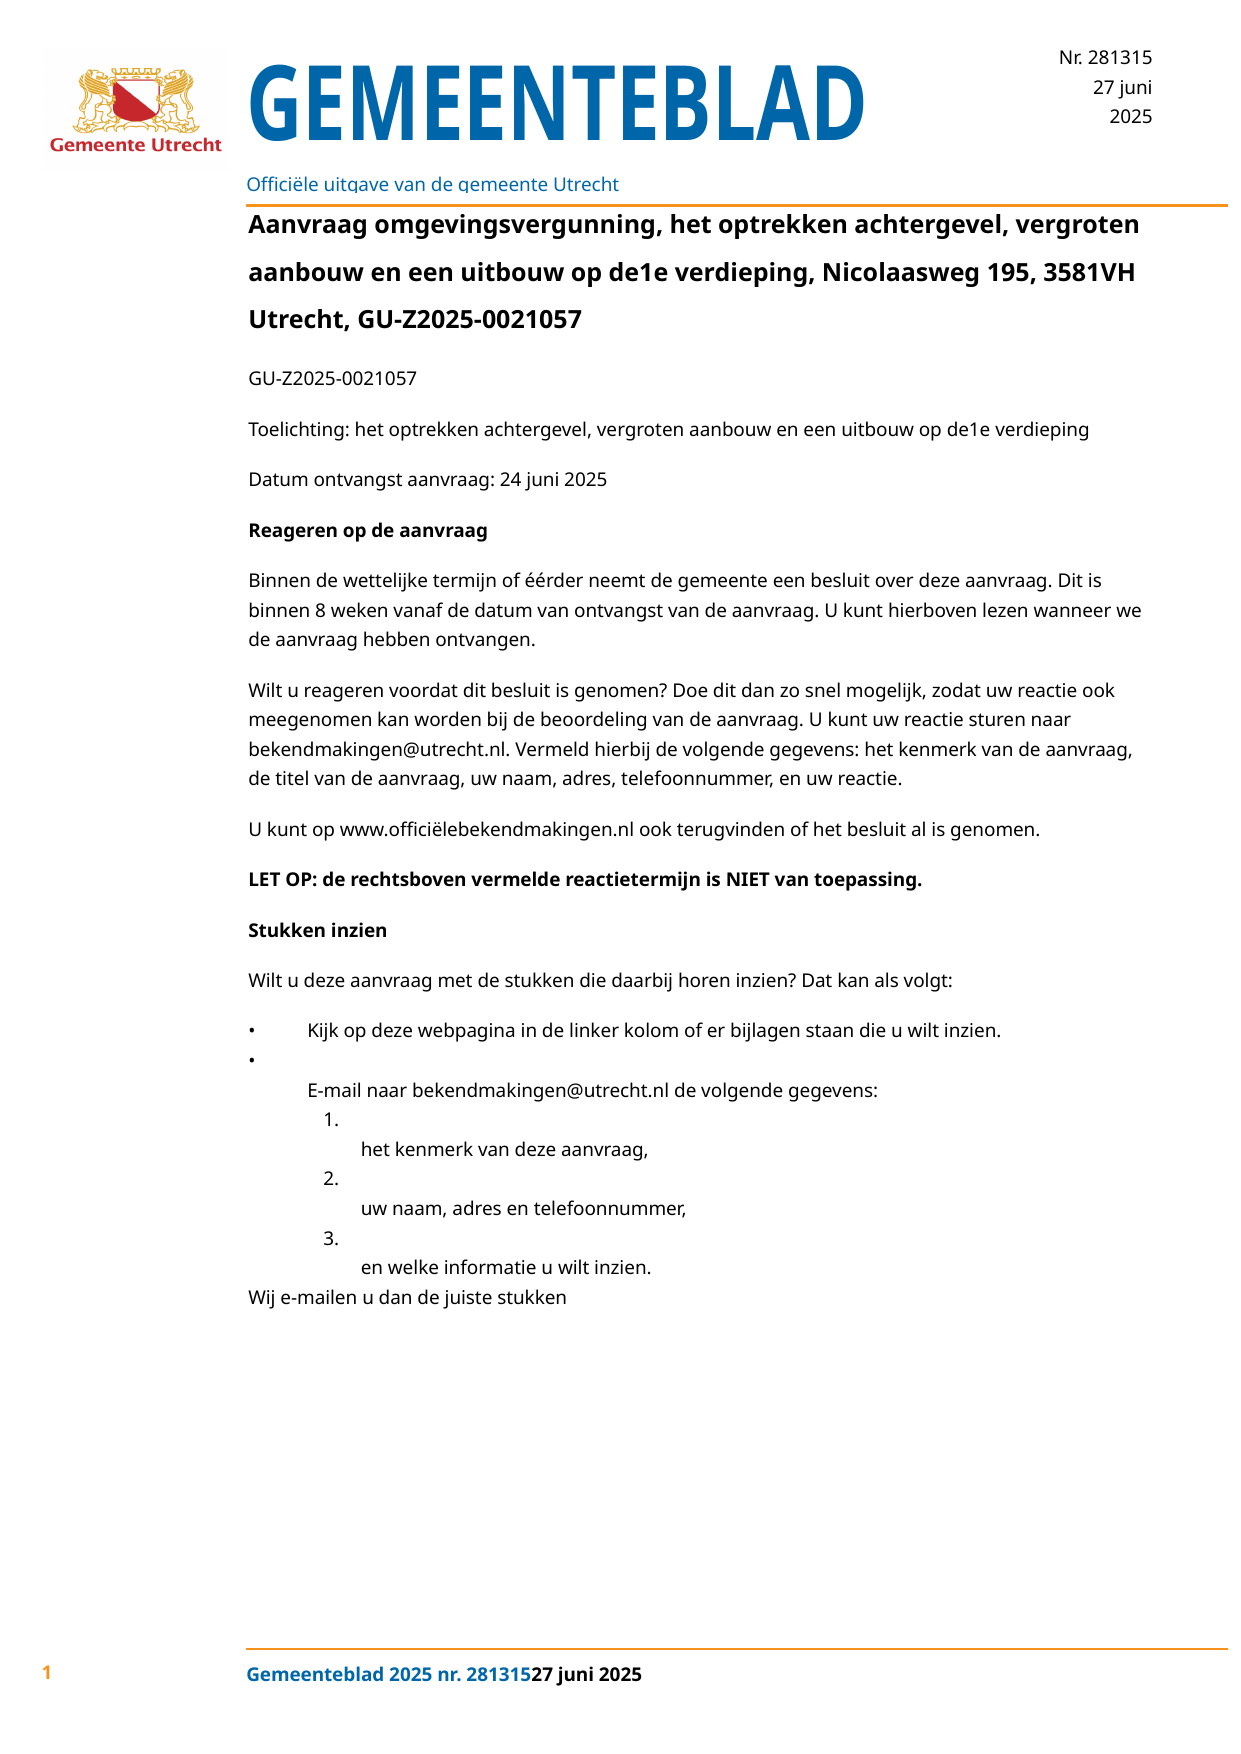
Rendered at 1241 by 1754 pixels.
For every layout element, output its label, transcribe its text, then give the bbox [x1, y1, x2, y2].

list uw naam, adres en telefoonnummer, [323, 1195, 1152, 1221]
text Datum ontvangst aanvraag: 24 juni 2025 [248, 466, 1152, 492]
list het kenmerk van deze aanvraag, [323, 1136, 1152, 1162]
text Toelichting: het optrekken achtergevel, vergroten aanbouw en een uitbouw op de1e verdieping [248, 416, 1152, 442]
text GU-Z2025-0021057 [248, 366, 1152, 391]
picture [41, 47, 231, 172]
text LET OP: de rechtsboven vermelde reactietermijn is NIET van toepassing. [248, 866, 1152, 892]
list E-mail naar bekendmakingen@utrecht.nl de volgende gegevens: [248, 1077, 1152, 1102]
text U kunt op www.officiëlebekendmakingen.nl ook terugvinden of het besluit al is genomen. [248, 816, 1152, 842]
text Stukken inzien [248, 917, 1152, 942]
text Wilt u deze aanvraag met de stukken die daarbij horen inzien? Dat kan als volgt: [248, 967, 1152, 993]
text Reageren op de aanvraag [248, 517, 1152, 542]
text Binnen de wettelijke termijn of éérder neemt de gemeente een besluit over deze aanvraag. Dit is binnen 8 weken vanaf de datum van ontvangst van de aanvraag. U kunt hierboven lezen wanneer we de aanvraag hebben ontvangen. [248, 567, 1152, 652]
text Wij e-mailen u dan de juiste stukken [248, 1284, 1152, 1309]
text Wilt u reageren voordat dit besluit is genomen? Doe dit dan zo snel mogelijk, zodat uw reactie ook meegenomen kan worden bij de beoordeling van de aanvraag. U kunt uw reactie sturen naar bekendmakingen@utrecht.nl. Vermeld hierbij de volgende gegevens: het kenmerk van de aanvraag, de titel van de aanvraag, uw naam, adres, telefoonnummer, en uw reactie. [248, 677, 1152, 791]
list Kijk op deze webpagina in de linker kolom of er bijlagen staan die u wilt inzien. [248, 1018, 1152, 1043]
list en welke informatie u wilt inzien. [323, 1254, 1152, 1280]
text Aanvraag omgevingsvergunning, het optrekken achtergevel, vergroten aanbouw en een uitbouw op de1e verdieping, Nicolaasweg 195, 3581VH Utrecht, GU-Z2025-0021057 [248, 207, 1152, 336]
